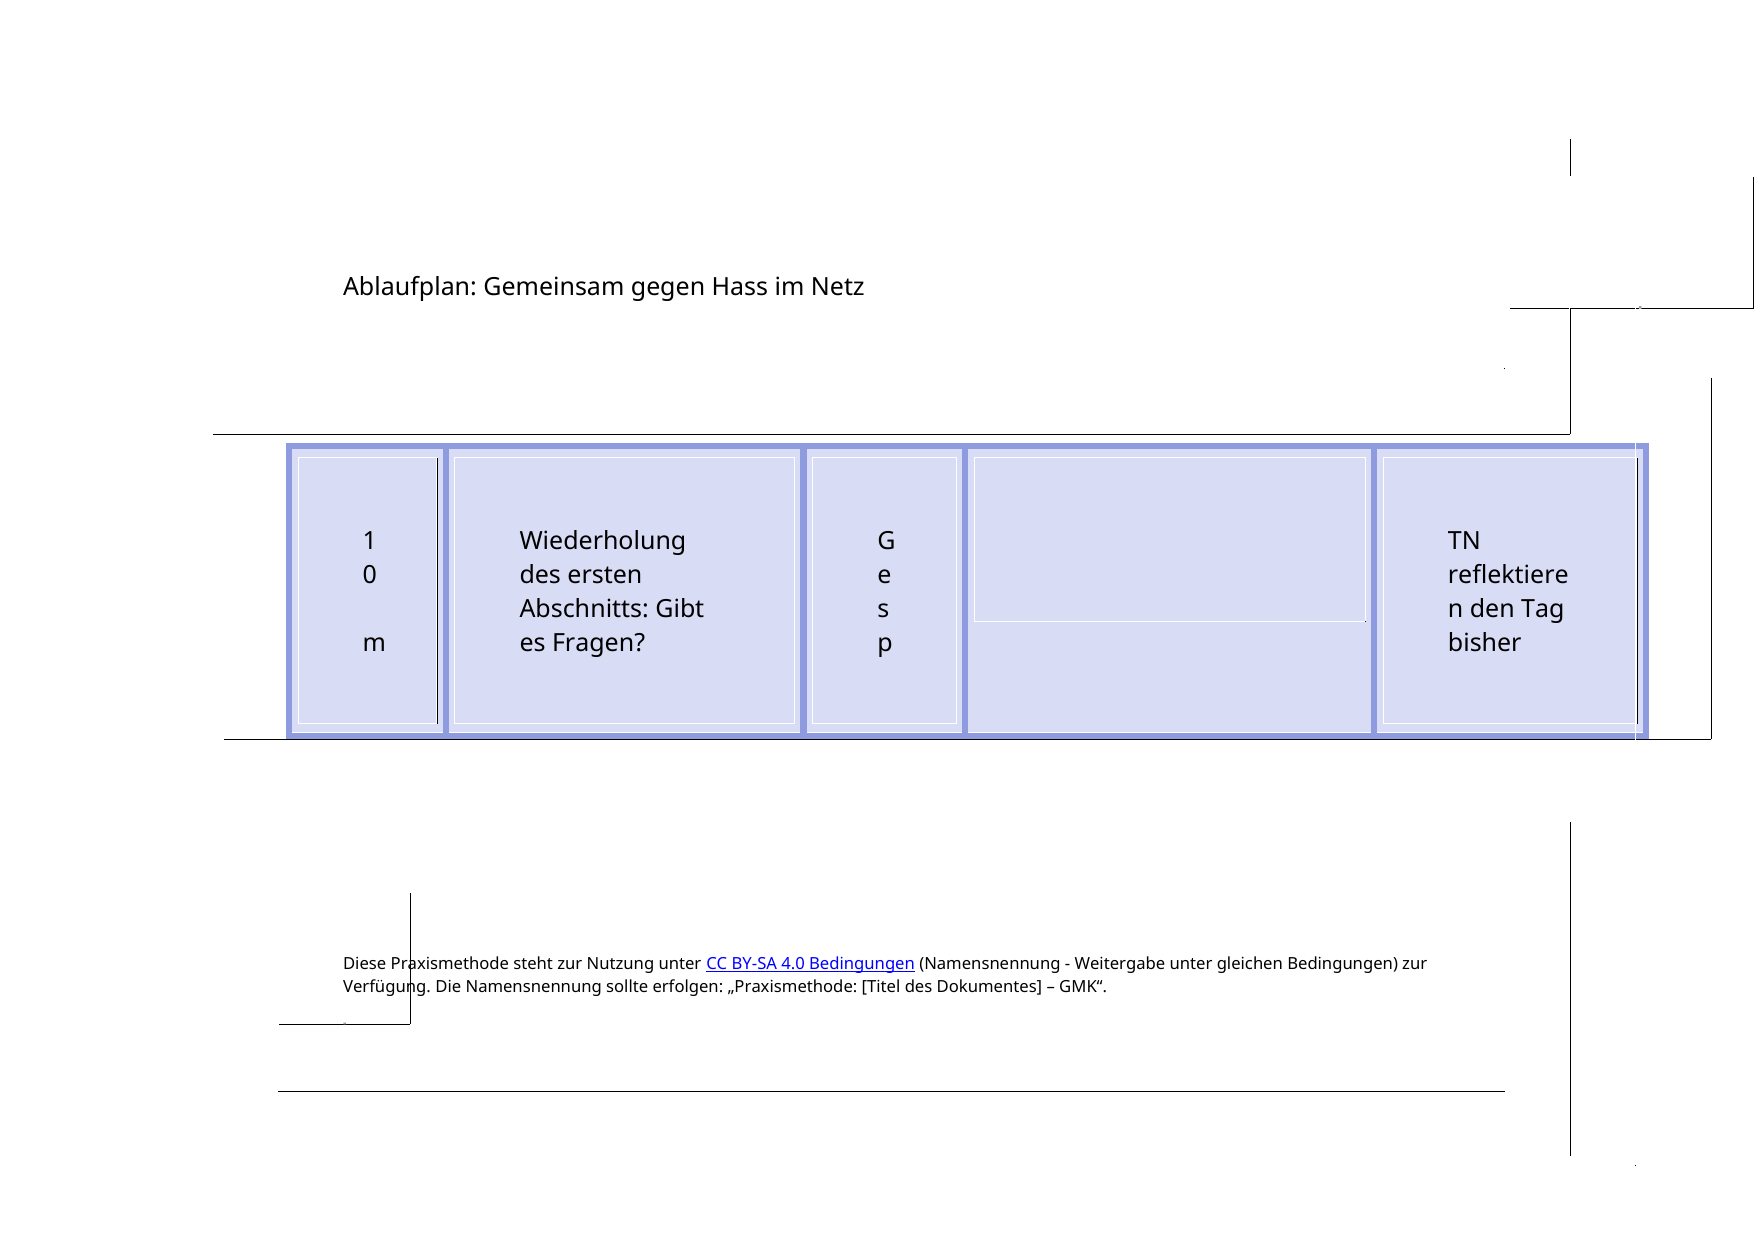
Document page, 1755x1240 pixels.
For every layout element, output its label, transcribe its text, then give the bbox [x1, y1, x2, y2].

table_cell TN reflektieren den Tag bisher [1377, 449, 1635, 732]
table_cell [1636, 449, 1643, 732]
table_cell 10 m [292, 449, 443, 732]
table_cell Gesp [807, 449, 962, 732]
table_cell [968, 449, 1371, 732]
table_cell Wiederholung des ersten Abschnitts: Gibt es Fragen? [449, 449, 800, 732]
